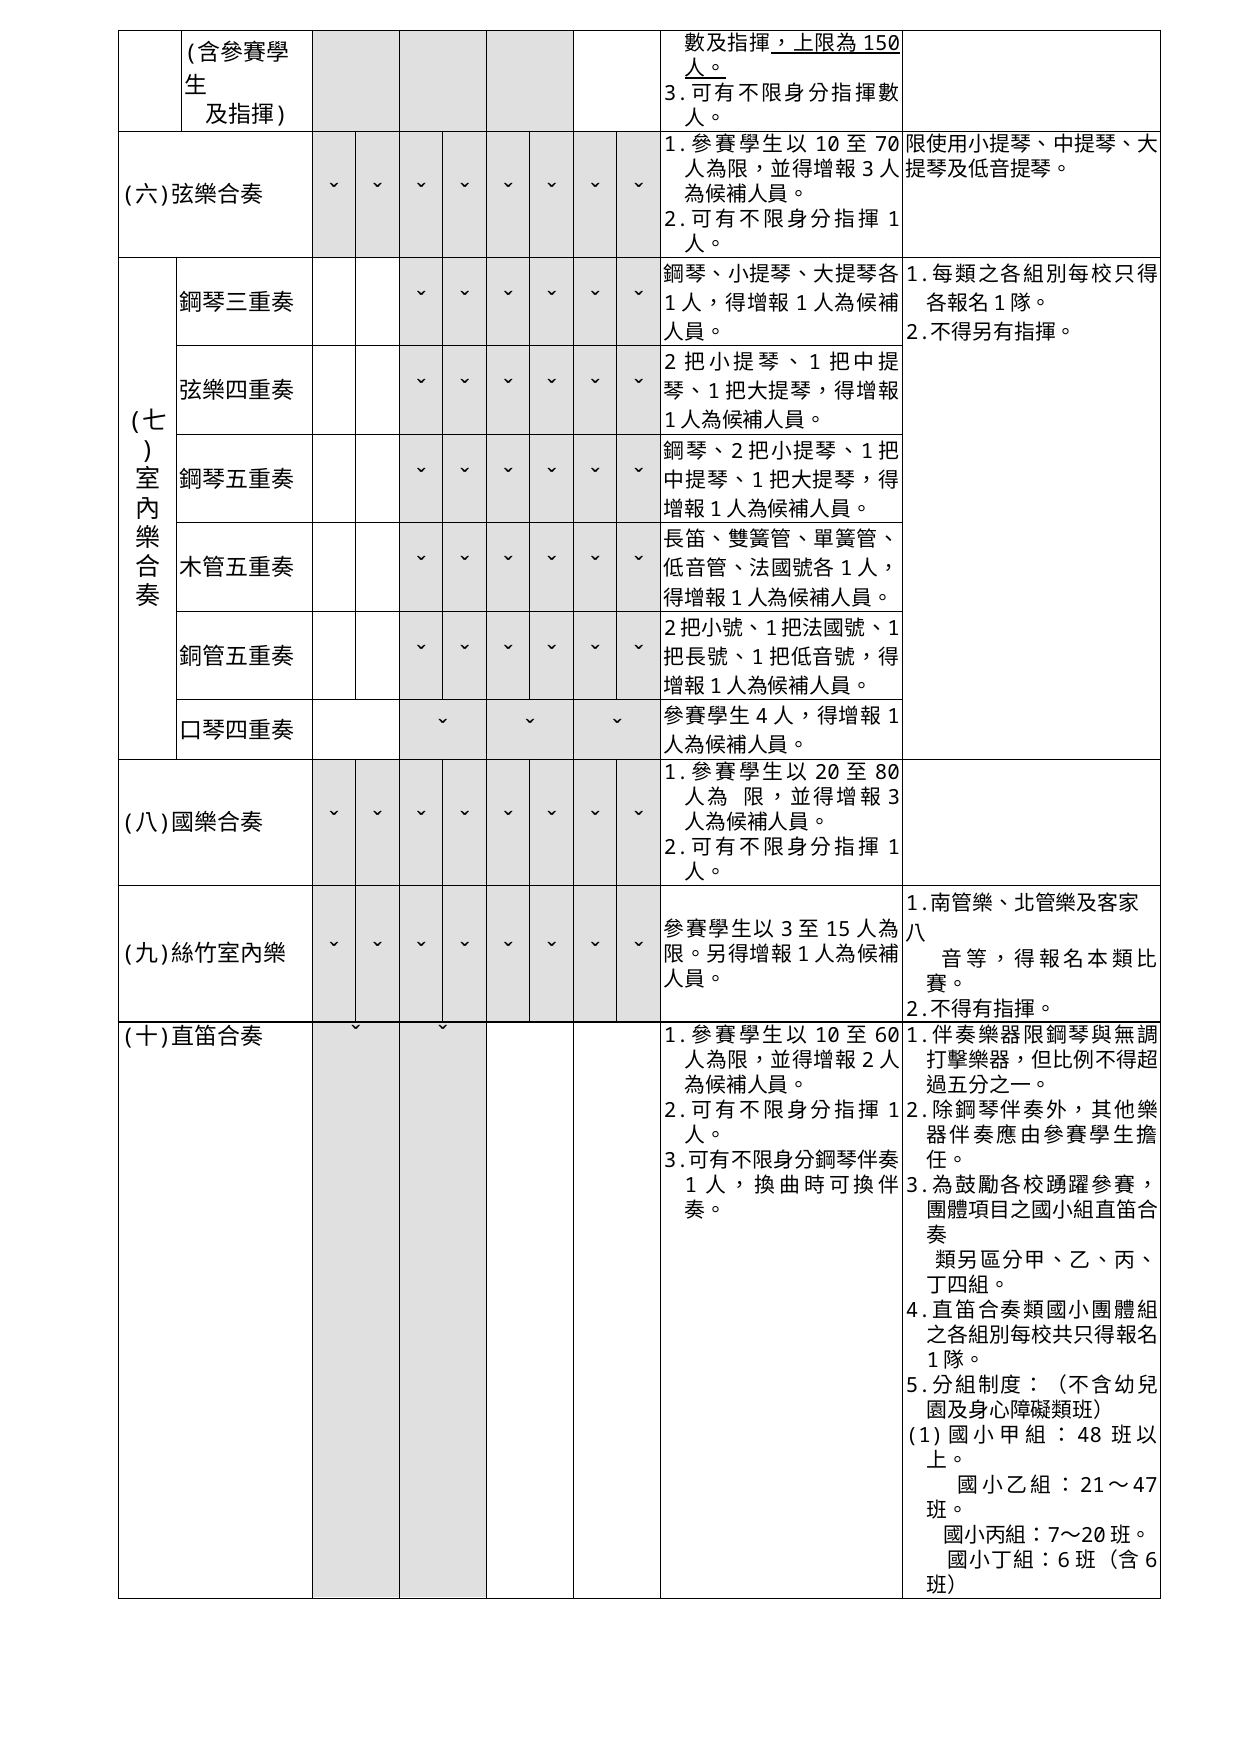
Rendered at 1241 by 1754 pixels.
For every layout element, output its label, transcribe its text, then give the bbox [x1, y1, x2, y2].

table_cell 銅管五重奏 [177, 612, 312, 699]
table_cell ˇ [356, 132, 399, 257]
table_cell ˇ [574, 886, 616, 1021]
table_cell 口琴四重奏 [177, 700, 312, 759]
table_cell ˇ [617, 132, 660, 257]
table_cell ˇ [487, 886, 529, 1021]
table_cell ˇ [443, 523, 486, 611]
table_cell 1.參賽學生以10至70人為限，並得增報3人為候補人員。 2.可有不限身分指揮1人。 [661, 132, 902, 257]
table_cell 長笛、雙簧管、單簧管、低音管、法國號各1人，得增報1人為候補人員。 [661, 523, 902, 611]
table_cell ˇ [400, 132, 442, 257]
table_cell [313, 700, 399, 759]
table_cell 1.伴奏樂器限鋼琴與無調打擊樂器，但比例不得超過五分之一。 2.除鋼琴伴奏外，其他樂器伴奏應由參賽學生擔任。 3.為鼓勵各校踴躍參賽，團體項目之國小組直笛合奏 類另區分甲、乙、丙、丁四組。 4.直笛合奏類國小團體組之各組別每校共只得報名1隊。 5.分組制度：（不含幼兒園及身心障礙類班） (1)國小甲組：48班以上。 國小乙組：21～47班。 國小丙組：7～20班。 國小丁組：6班（含6班） [903, 1023, 1160, 1597]
table_cell 1.參賽學生以10至60人為限，並得增報2人為候補人員。 2.可有不限身分指揮1人。 3.可有不限身分鋼琴伴奏1人，換曲時可換伴奏。 [661, 1023, 902, 1597]
table_cell ˇ [574, 523, 616, 611]
table_cell ˇ [400, 760, 442, 885]
table_cell [313, 523, 355, 611]
table_cell [356, 435, 399, 522]
table_cell [574, 1023, 660, 1597]
table_cell ˇ [487, 760, 529, 885]
table_cell ˇ [487, 523, 529, 611]
table_cell 2把小號、1把法國號、1把長號、1把低音號，得增報1人為候補人員。 [661, 612, 902, 699]
table_cell 鋼琴、2把小提琴、1把中提琴、1把大提琴，得增報1人為候補人員。 [661, 435, 902, 522]
table_cell ˇ [443, 760, 486, 885]
table_cell ˇ [530, 132, 573, 257]
table_cell 1.參賽學生以20至80人為 限，並得增報3人為候補人員。 2.可有不限身分指揮1人。 [661, 760, 902, 885]
table_cell (七) 室 內 樂 合 奏 [119, 258, 176, 759]
table_cell [903, 31, 1160, 131]
table_cell ˇ [487, 612, 529, 699]
table_cell ˇ [617, 886, 660, 1021]
table_cell [119, 31, 181, 131]
table_cell 參賽學生以3至15人為限。另得增報1人為候補人員。 [661, 886, 902, 1021]
table_cell [487, 1023, 573, 1597]
table_cell ˇ [400, 346, 442, 434]
table_cell (九)絲竹室內樂 [119, 886, 312, 1021]
table_cell ˇ [313, 132, 355, 257]
table_cell 鋼琴三重奏 [177, 258, 312, 345]
table_cell ˇ [530, 523, 573, 611]
table_cell ˇ [443, 346, 486, 434]
table_cell [313, 31, 399, 131]
table_cell ˇ [487, 132, 529, 257]
table_cell [574, 31, 660, 131]
table_cell [313, 435, 355, 522]
table_cell ˇ [487, 258, 529, 345]
table_cell 限使用小提琴、中提琴、大提琴及低音提琴。 [903, 132, 1160, 257]
table_cell ˇ [530, 760, 573, 885]
table_cell ˇ [443, 132, 486, 257]
table_cell ˇ [574, 132, 616, 257]
table_cell ˇ [400, 612, 442, 699]
table_cell ˇ [400, 258, 442, 345]
table_cell 2把小提琴、1把中提琴、1把大提琴，得增報1人為候補人員。 [661, 346, 902, 434]
table_cell ˇ [617, 612, 660, 699]
table_cell [400, 31, 486, 131]
table_cell ˇ [400, 700, 486, 759]
table_cell ˇ [487, 435, 529, 522]
table_cell (十)直笛合奏 [119, 1023, 312, 1597]
table_cell ˇ [356, 760, 399, 885]
table_cell ˇ [530, 886, 573, 1021]
table_cell 鋼琴、小提琴、大提琴各1人，得增報1人為候補人員。 [661, 258, 902, 345]
table_cell (八)國樂合奏 [119, 760, 312, 885]
table_cell [356, 258, 399, 345]
table_cell 鋼琴五重奏 [177, 435, 312, 522]
table_cell ˇ [617, 346, 660, 434]
table_cell ˇ [574, 346, 616, 434]
table_cell [356, 612, 399, 699]
table_cell ˇ [574, 760, 616, 885]
table_cell ˇ [574, 612, 616, 699]
table_cell ˇ [443, 258, 486, 345]
table_cell ˇ [313, 1023, 399, 1597]
table_cell ˇ [443, 612, 486, 699]
table_cell [356, 346, 399, 434]
table_cell ˇ [530, 612, 573, 699]
table_cell ˇ [530, 435, 573, 522]
table_cell ˇ [574, 700, 660, 759]
table_cell 數及指揮，上限為150 人。 3.可有不限身分指揮數人。 [661, 31, 902, 131]
table_cell ˇ [400, 886, 442, 1021]
table_cell 木管五重奏 [177, 523, 312, 611]
table_cell ˇ [574, 258, 616, 345]
table_cell ˇ [313, 760, 355, 885]
table_cell ˇ [400, 1023, 486, 1597]
table_cell 1.每類之各組別每校只得各報名1隊。 2.不得另有指揮。 [903, 258, 1160, 759]
table_cell [903, 760, 1160, 885]
table_cell 弦樂四重奏 [177, 346, 312, 434]
table_cell [313, 346, 355, 434]
table_cell 參賽學生4人，得增報1人為候補人員。 [661, 700, 902, 759]
table_cell 1.南管樂、北管樂及客家八 音等，得報名本類比賽。 2.不得有指揮。 [903, 886, 1160, 1021]
table_cell ˇ [530, 346, 573, 434]
table_cell [356, 523, 399, 611]
table_cell ˇ [443, 435, 486, 522]
table_cell ˇ [487, 700, 573, 759]
table_cell ˇ [530, 258, 573, 345]
table_cell ˇ [400, 435, 442, 522]
table_cell ˇ [313, 886, 355, 1021]
table_cell (含參賽學生 及指揮) [182, 31, 312, 131]
table_cell ˇ [356, 886, 399, 1021]
table_cell ˇ [400, 523, 442, 611]
table_cell ˇ [617, 760, 660, 885]
table_cell [487, 31, 573, 131]
table_cell [313, 258, 355, 345]
table_cell ˇ [443, 886, 486, 1021]
table_cell [313, 612, 355, 699]
table_cell ˇ [617, 258, 660, 345]
table_cell ˇ [617, 435, 660, 522]
table_cell ˇ [487, 346, 529, 434]
table_cell ˇ [574, 435, 616, 522]
table_cell (六)弦樂合奏 [119, 132, 312, 257]
table_cell ˇ [617, 523, 660, 611]
